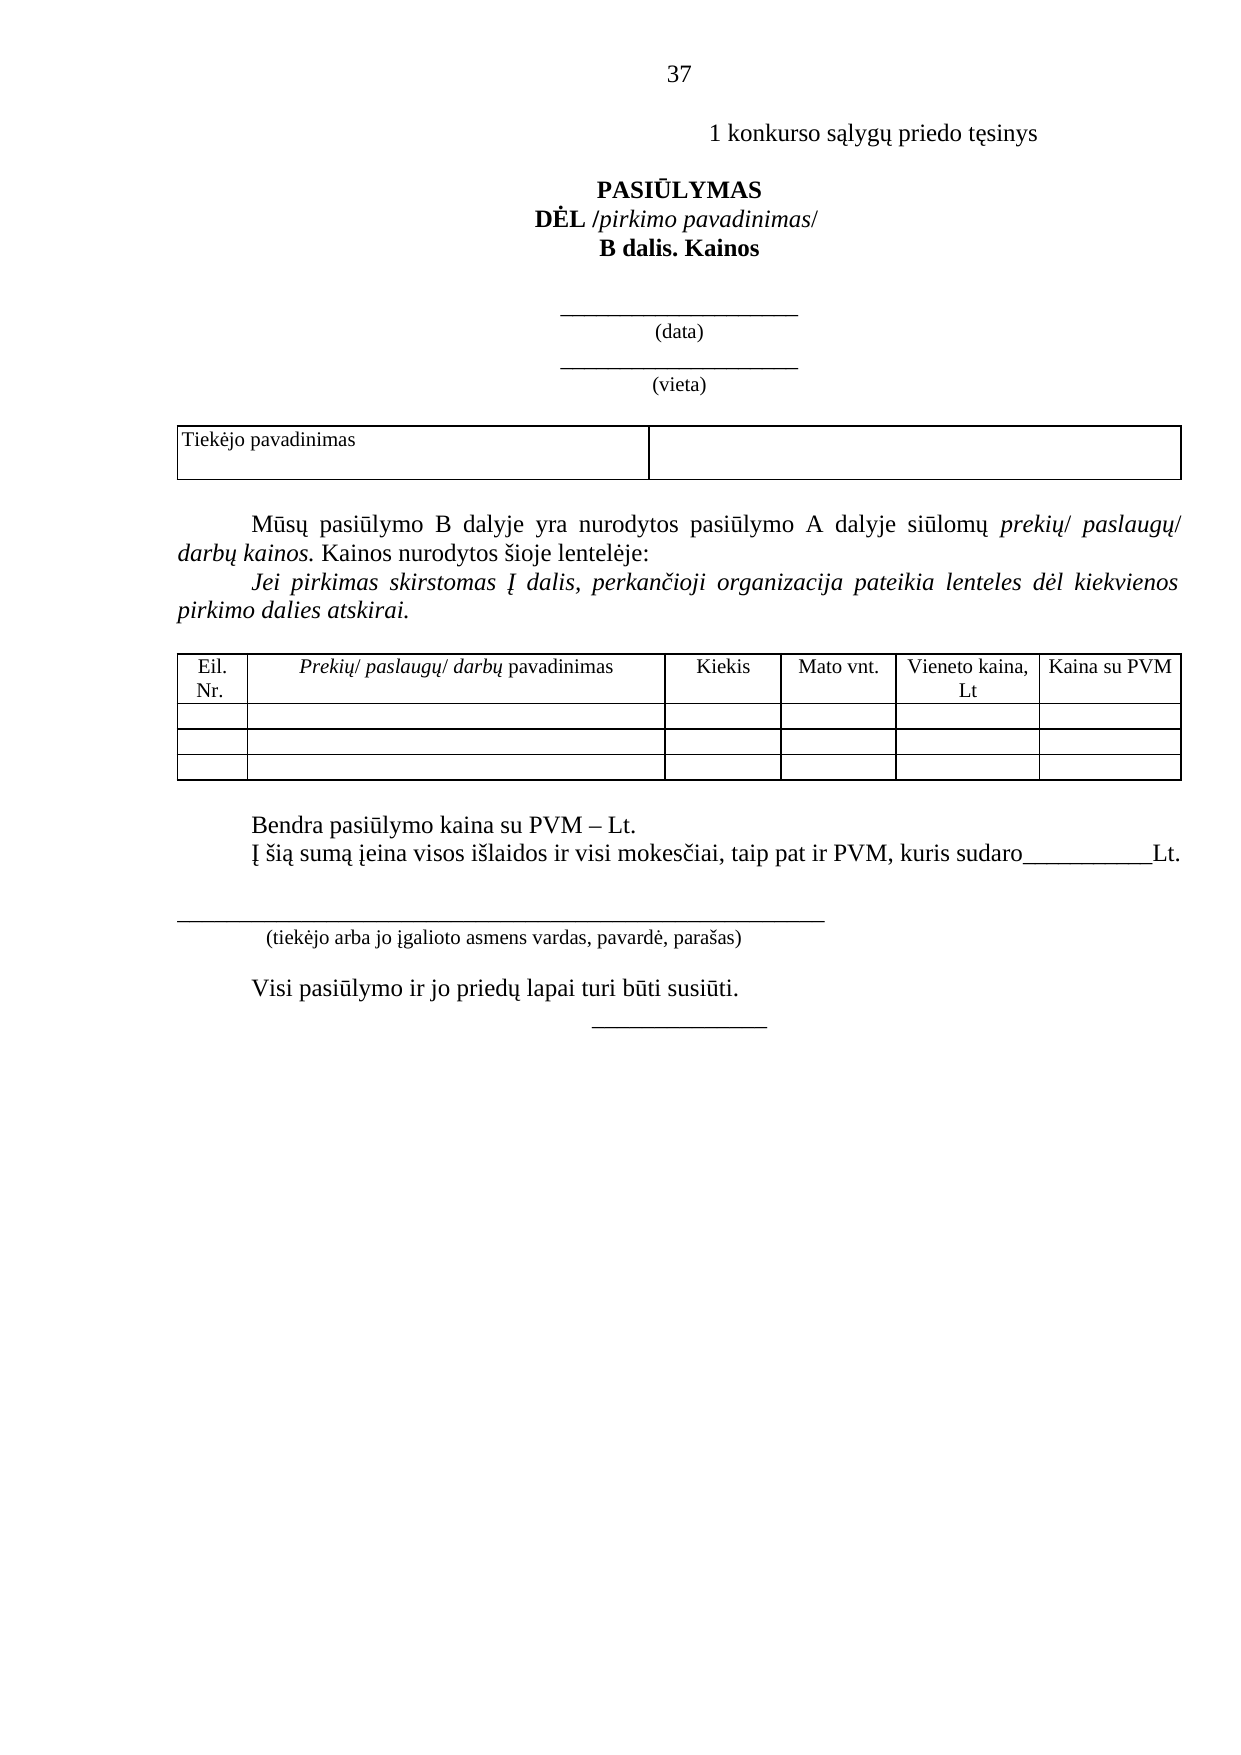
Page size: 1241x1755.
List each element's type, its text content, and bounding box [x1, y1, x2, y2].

text Bendra pasiūlymo kaina su PVM – Lt. [177, 810, 1181, 838]
table_header Mato vnt. [782, 655, 895, 702]
text DĖL /pirkimo pavadinimas/ [177, 204, 1181, 233]
text Į šią sumą įeina visos išlaidos ir visi mokesčiai, taip pat ir PVM, kuris sudaro Lt. [177, 838, 1181, 867]
table_header Kaina su PVM [1040, 655, 1180, 702]
text B dalis. Kainos [177, 233, 1181, 262]
table_header Prekių/ paslaugų/ darbų pavadinimas [248, 655, 664, 702]
table_cell [248, 730, 252, 754]
text Mūsų pasiūlymo B dalyje yra nurodytos pasiūlymo A dalyje siūlomų prekių/ paslaugų/ darbų kainos. Kainos nurodytos šioje lentelėje: [177, 509, 1181, 567]
table_cell [243, 755, 247, 779]
table_cell [1035, 730, 1039, 754]
text PASIŪLYMAS [177, 176, 1181, 204]
table_header [650, 427, 1180, 479]
text 1 konkurso sąlygų priedo tęsinys [177, 118, 1181, 147]
text Jei pirkimas skirstomas Į dalis, perkančioji organizacija pateikia lenteles dėl kiekvienos pirkimo dalies atskirai. [177, 567, 1181, 624]
table_header Kiekis [666, 655, 780, 702]
table_cell [243, 730, 247, 754]
table_cell [1035, 755, 1039, 779]
table_cell [1035, 704, 1039, 728]
text (data) [177, 319, 1181, 343]
table_cell [243, 704, 247, 728]
text Visi pasiūlymo ir jo priedų lapai turi būti susiūti. [177, 973, 1181, 1002]
table_cell [248, 755, 252, 779]
text ______________ [177, 1002, 1181, 1030]
table_cell [248, 704, 252, 728]
table_header Tiekėjo pavadinimas [178, 427, 648, 479]
table_header Eil. Nr. [243, 655, 247, 702]
text (tiekėjo arba jo įgalioto asmens vardas, pavardė, parašas) [177, 925, 1181, 949]
text (vieta) [177, 372, 1181, 396]
